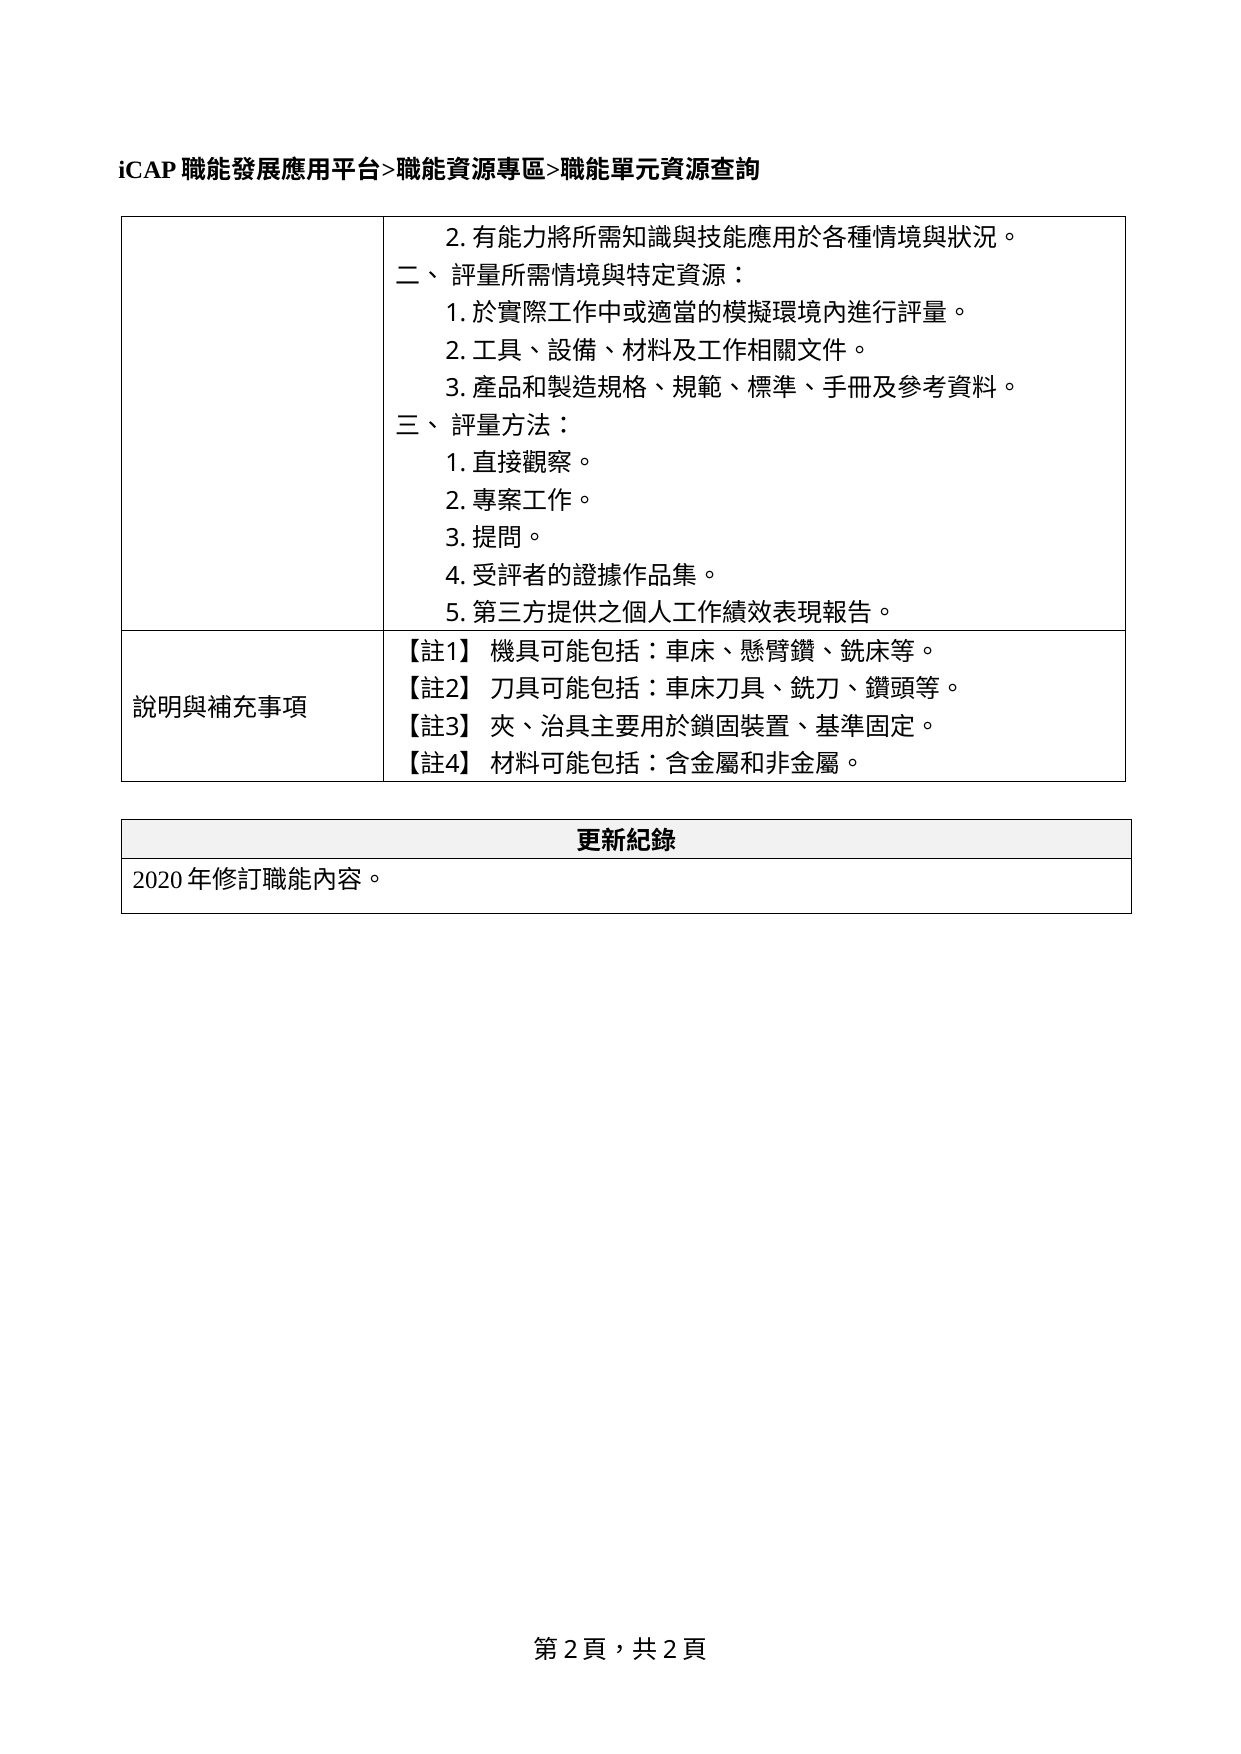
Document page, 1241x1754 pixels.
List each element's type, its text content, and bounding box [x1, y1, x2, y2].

table_cell 機具可能包括：車床、懸臂鑽、銑床等。 刀具可能包括：車床刀具、銑刀、鑽頭等。 夾、治具主要用於鎖固裝置、基準固定。 材料可能包括：含金屬和非金屬。 [384, 631, 1125, 781]
table_header 更新紀錄 [122, 820, 1131, 858]
table_cell 評量之關鍵面向/能力證明之證據： 使用廠房機器來進行基本操作。 有能力將所需知識與技能應用於各種情境與狀況。 評量所需情境與特定資源： 於實際工作中或適當的模擬環境內進行評量。 工具、設備、材料及工作相關文件。 產品和製造規格、規範、標準、手冊及參考資料。 評量方法： 直接觀察。 專案工作。 提問。 受評者的證據作品集。 第三方提供之個人工作績效表現報告。 [384, 217, 1125, 629]
table_cell 2020年修訂職能內容。 [122, 859, 1131, 913]
table_cell [122, 217, 383, 629]
table_cell 說明與補充事項 [122, 631, 383, 781]
